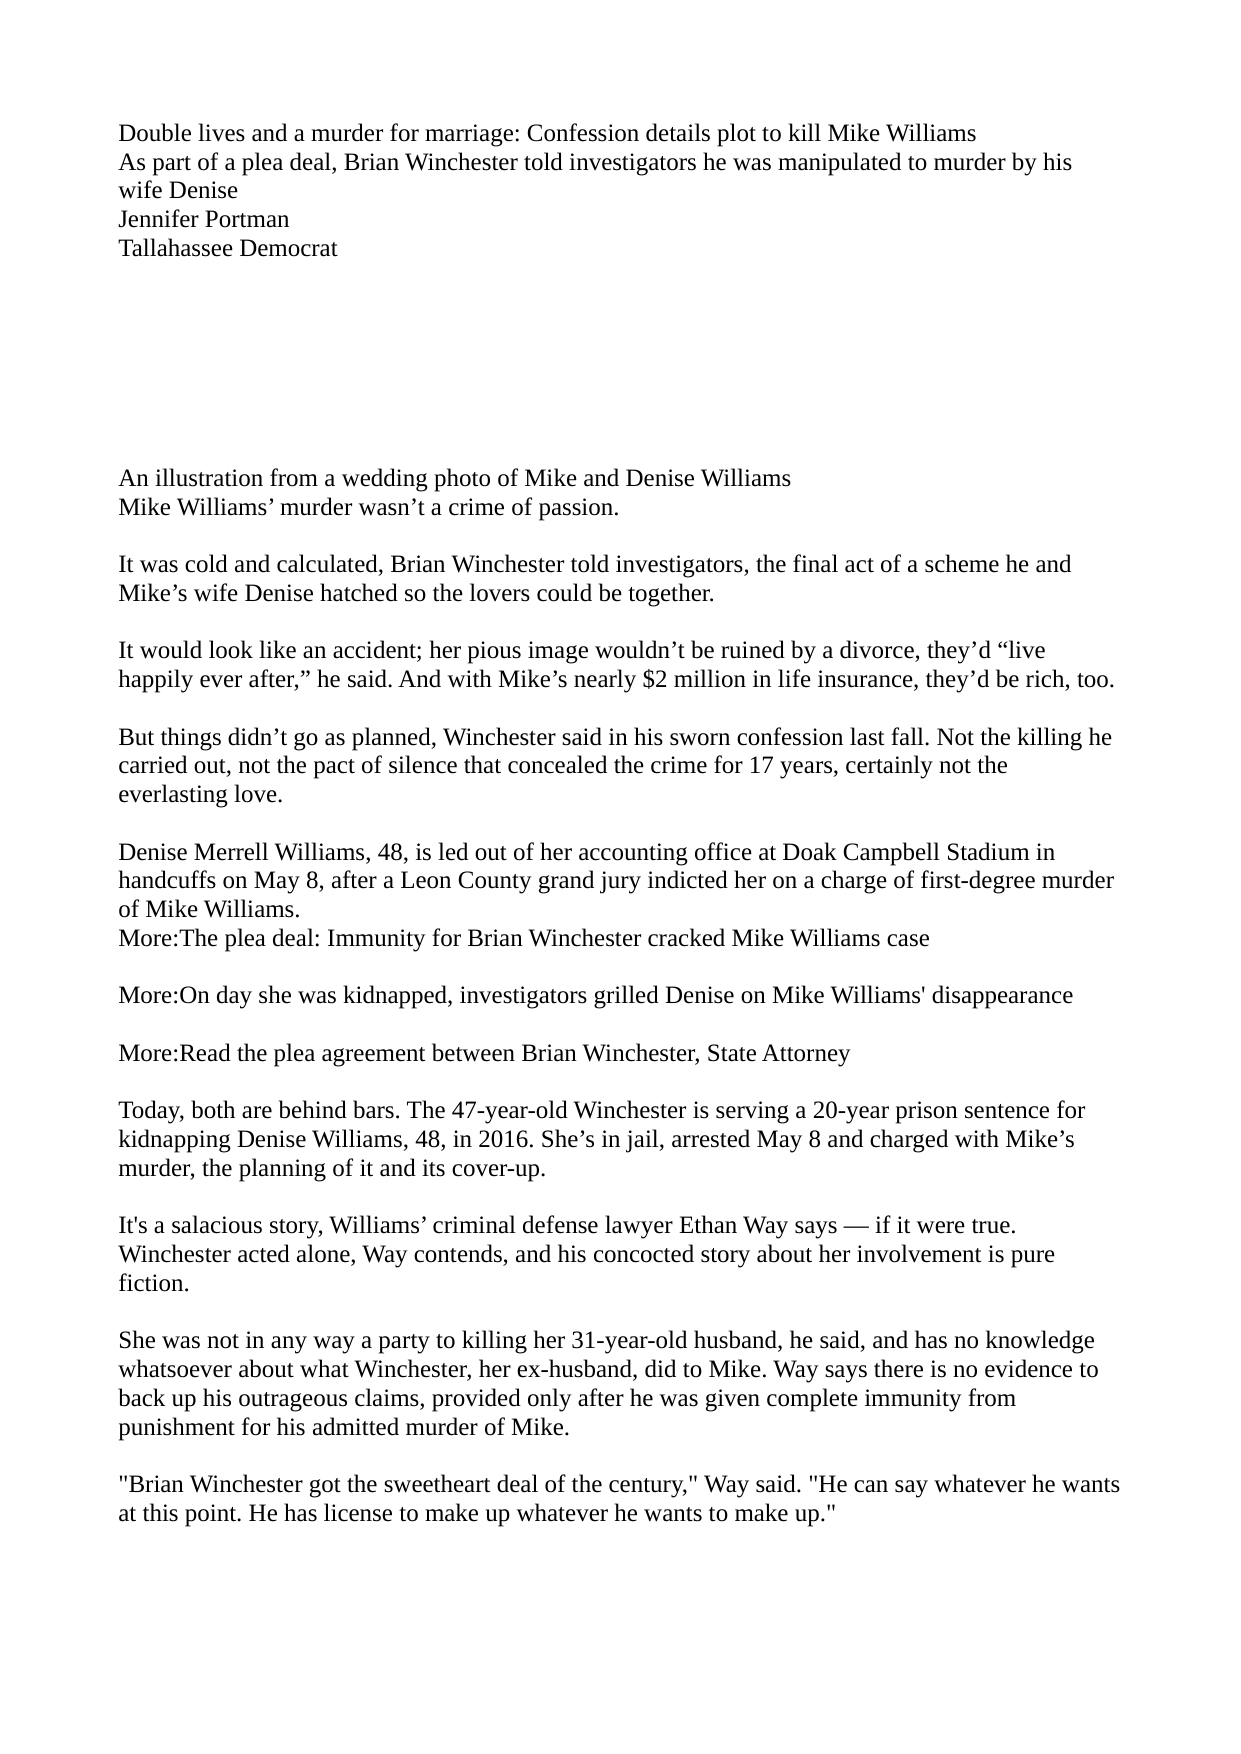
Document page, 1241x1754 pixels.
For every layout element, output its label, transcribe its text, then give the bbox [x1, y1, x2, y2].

text Jennifer Portman [118, 204, 1122, 233]
text But things didn’t go as planned, Winchester said in his sworn confession last fall. Not the killing he carried out, not the pact of silence that concealed the crime for 17 years, certainly not the everlasting love. [118, 722, 1122, 808]
text It's a salacious story, Williams’ criminal defense lawyer Ethan Way says — if it were true. Winchester acted alone, Way contends, and his concocted story about her involvement is pure fiction. [118, 1211, 1122, 1297]
text More:On day she was kidnapped, investigators grilled Denise on Mike Williams' disappearance [118, 981, 1122, 1009]
text An illustration from a wedding photo of Mike and Denise Williams [118, 463, 1122, 492]
text Double lives and a murder for marriage: Confession details plot to kill Mike Williams [118, 118, 1122, 147]
text It was cold and calculated, Brian Winchester told investigators, the final act of a scheme he and Mike’s wife Denise hatched so the lovers could be together. [118, 549, 1122, 607]
text Denise Merrell Williams, 48, is led out of her accounting office at Doak Campbell Stadium in handcuffs on May 8, after a Leon County grand jury indicted her on a charge of first-degree murder of Mike Williams. [118, 837, 1122, 923]
text Tallahassee Democrat [118, 233, 1122, 262]
text "Brian Winchester got the sweetheart deal of the century," Way said. "He can say whatever he wants at this point. He has license to make up whatever he wants to make up." [118, 1469, 1122, 1527]
text Today, both are behind bars. The 47-year-old Winchester is serving a 20-year prison sentence for kidnapping Denise Williams, 48, in 2016. She’s in jail, arrested May 8 and charged with Mike’s murder, the planning of it and its cover-up. [118, 1096, 1122, 1182]
text More:Read the plea agreement between Brian Winchester, State Attorney [118, 1038, 1122, 1067]
text As part of a plea deal, Brian Winchester told investigators he was manipulated to murder by his wife Denise [118, 147, 1122, 204]
text She was not in any way a party to killing her 31-year-old husband, he said, and has no knowledge whatsoever about what Winchester, her ex-husband, did to Mike. Way says there is no evidence to back up his outrageous claims, provided only after he was given complete immunity from punishment for his admitted murder of Mike. [118, 1326, 1122, 1441]
text It would look like an accident; her pious image wouldn’t be ruined by a divorce, they’d “live happily ever after,” he said. And with Mike’s nearly $2 million in life insurance, they’d be rich, too. [118, 636, 1122, 693]
text More:The plea deal: Immunity for Brian Winchester cracked Mike Williams case [118, 923, 1122, 952]
text Mike Williams’ murder wasn’t a crime of passion. [118, 492, 1122, 521]
